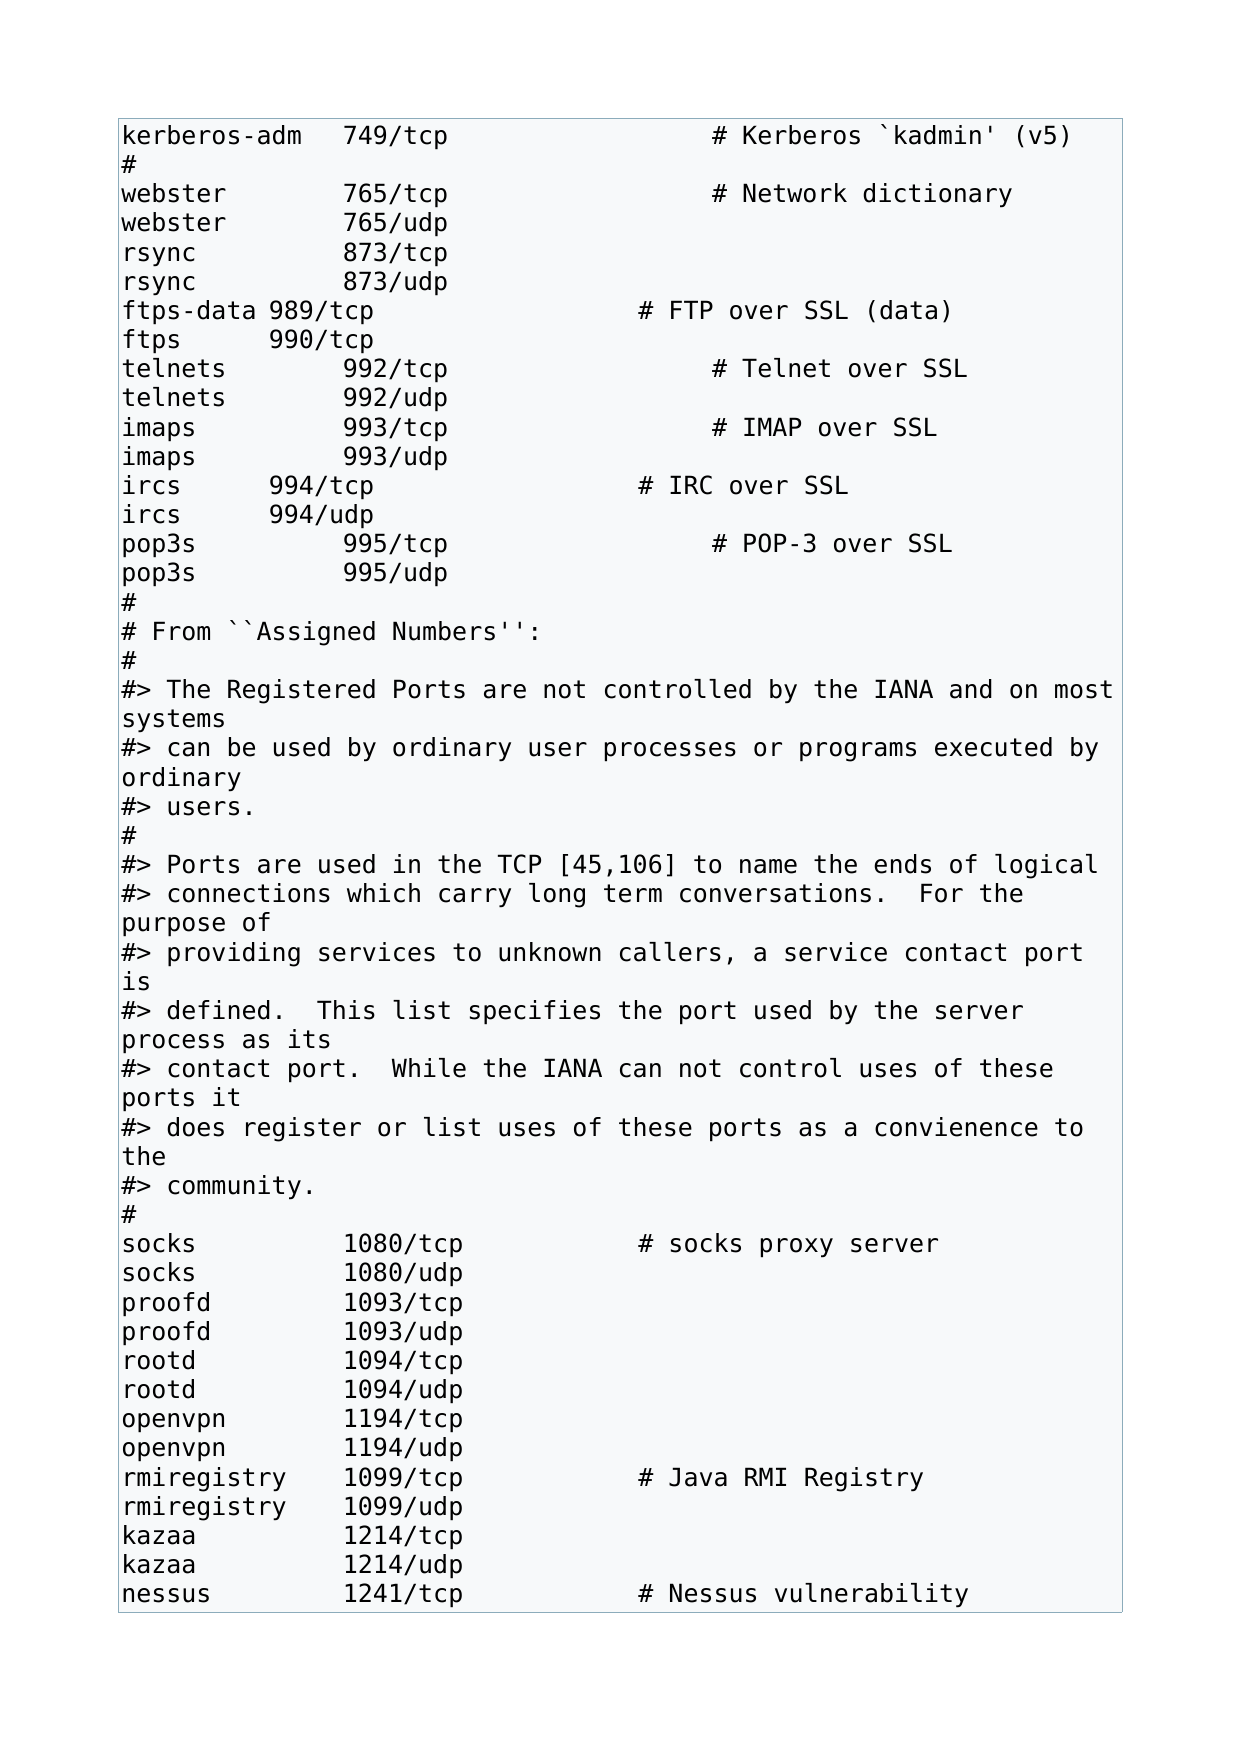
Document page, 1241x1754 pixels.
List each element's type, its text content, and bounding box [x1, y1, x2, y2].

table_header kerberos-adm 749/tcp # Kerberos `kadmin' (v5) # webster 765/tcp # Network dictionary webster 765/udp rsync 873/tcp rsync 873/udp ftps-data 989/tcp # FTP over SSL (data) ftps 990/tcp telnets 992/tcp # Telnet over SSL telnets 992/udp imaps 993/tcp # IMAP over SSL imaps 993/udp ircs 994/tcp # IRC over SSL ircs 994/udp pop3s 995/tcp # POP-3 over SSL pop3s 995/udp # # From ``Assigned Numbers'': # #> The Registered Ports are not controlled by the IANA and on most systems #> can be used by ordinary user processes or programs executed by ordinary #> users. # #> Ports are used in the TCP [45,106] to name the ends of logical #> connections which carry long term conversations. For the purpose of #> providing services to unknown callers, a service contact port is #> defined. This list specifies the port used by the server process as its #> contact port. While the IANA can not control uses of these ports it #> does register or list uses of these ports as a convienence to the #> community. # socks 1080/tcp # socks proxy server socks 1080/udp proofd 1093/tcp proofd 1093/udp rootd 1094/tcp rootd 1094/udp openvpn 1194/tcp openvpn 1194/udp rmiregistry 1099/tcp # Java RMI Registry rmiregistry 1099/udp kazaa 1214/tcp kazaa 1214/udp nessus 1241/tcp # Nessus vulnerability [119, 119, 1122, 1612]
